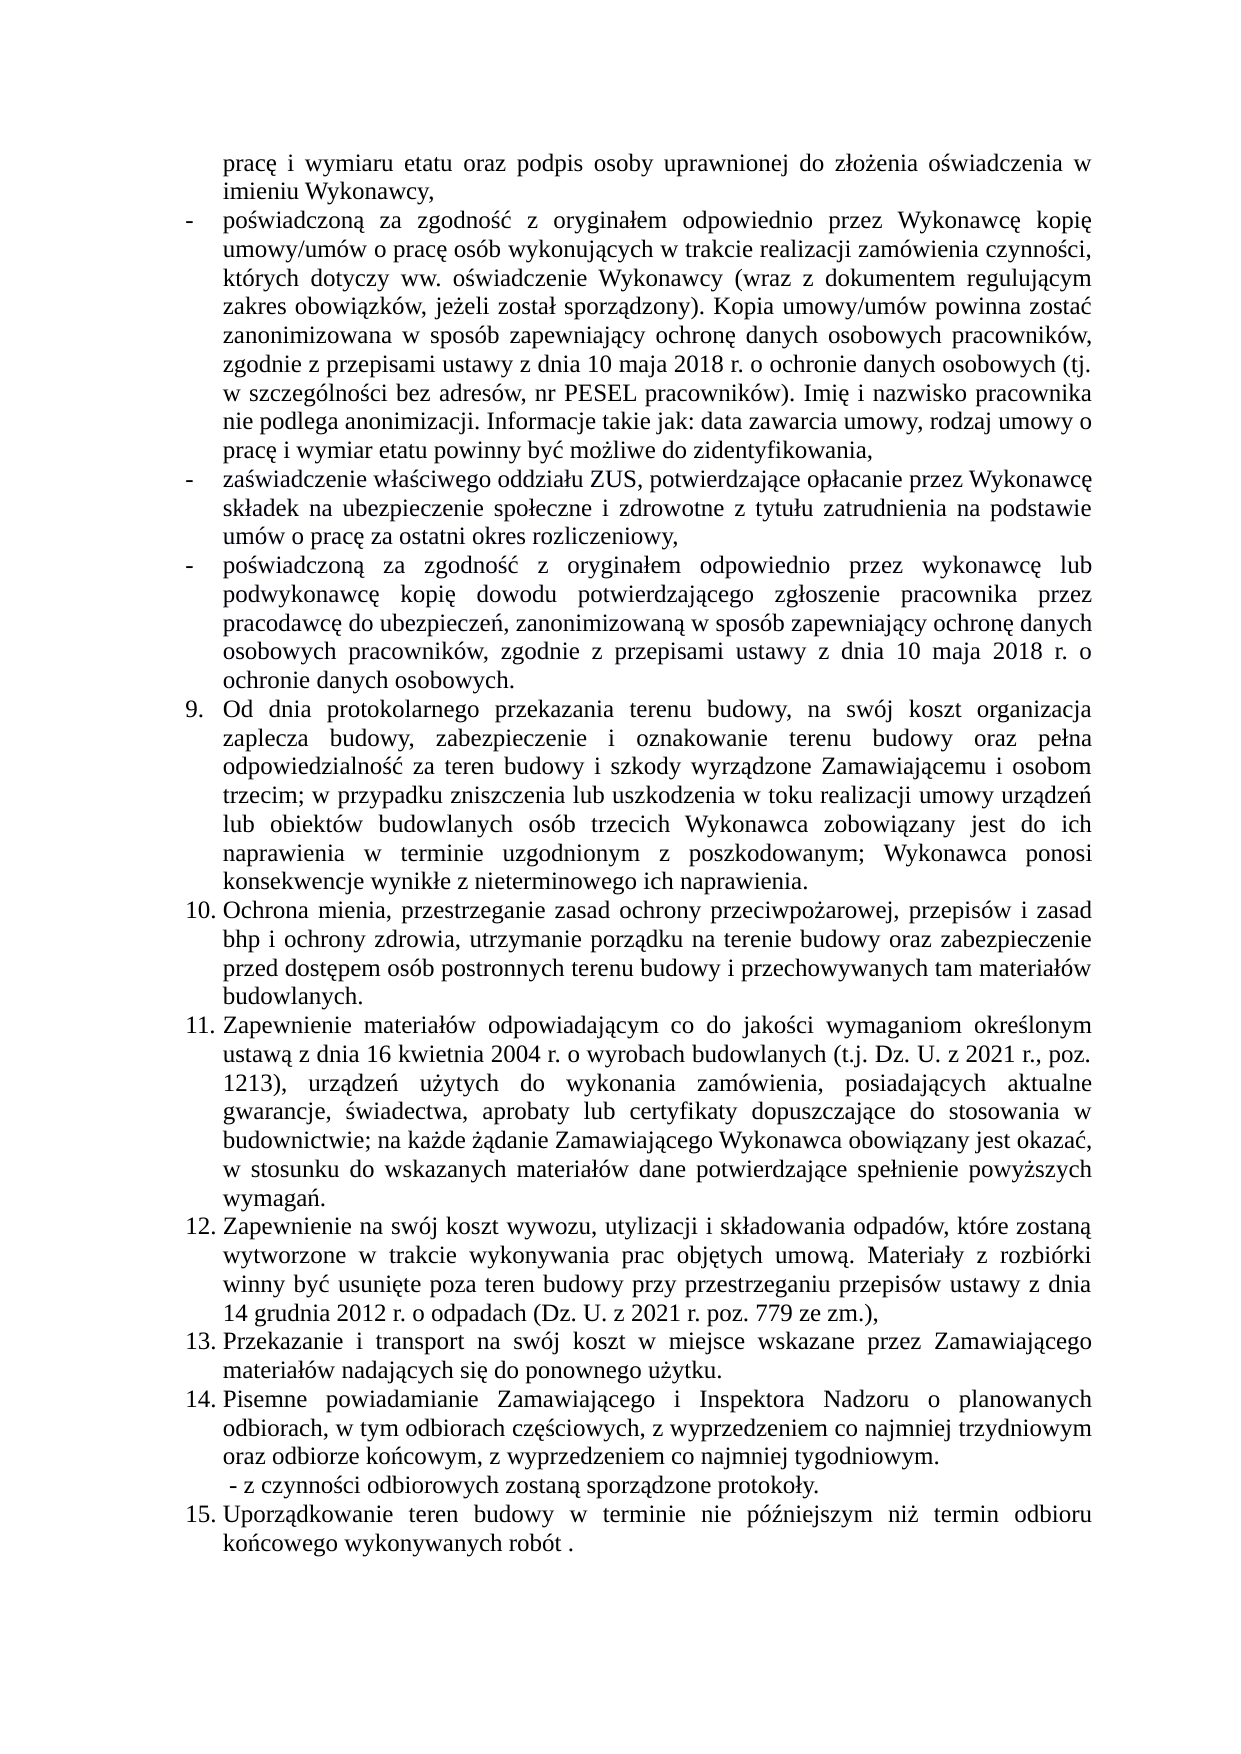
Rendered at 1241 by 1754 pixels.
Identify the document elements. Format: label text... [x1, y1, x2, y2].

list - z czynności odbiorowych zostaną sporządzone protokoły. [229, 1470, 1093, 1499]
list Przekazanie i transport na swój koszt w miejsce wskazane przez Zamawiającego materiałów nadających się do ponownego użytku. [185, 1326, 1093, 1384]
list pracę i wymiaru etatu oraz podpis osoby uprawnionej do złożenia oświadczenia w imieniu Wykonawcy, [185, 148, 1093, 205]
list poświadczoną za zgodność z oryginałem odpowiednio przez wykonawcę lub podwykonawcę kopię dowodu potwierdzającego zgłoszenie pracownika przez pracodawcę do ubezpieczeń, zanonimizowaną w sposób zapewniający ochronę danych osobowych pracowników, zgodnie z przepisami ustawy z dnia 10 maja 2018 r. o ochronie danych osobowych. [185, 550, 1093, 694]
list Zapewnienie na swój koszt wywozu, utylizacji i składowania odpadów, które zostaną wytworzone w trakcie wykonywania prac objętych umową. Materiały z rozbiórki winny być usunięte poza teren budowy przy przestrzeganiu przepisów ustawy z dnia 14 grudnia 2012 r. o odpadach (Dz. U. z 2021 r. poz. 779 ze zm.), [185, 1211, 1093, 1326]
list Uporządkowanie teren budowy w terminie nie późniejszym niż termin odbioru końcowego wykonywanych robót . [185, 1499, 1093, 1556]
list zaświadczenie właściwego oddziału ZUS, potwierdzające opłacanie przez Wykonawcę składek na ubezpieczenie społeczne i zdrowotne z tytułu zatrudnienia na podstawie umów o pracę za ostatni okres rozliczeniowy, [185, 464, 1093, 550]
list poświadczoną za zgodność z oryginałem odpowiednio przez Wykonawcę kopię umowy/umów o pracę osób wykonujących w trakcie realizacji zamówienia czynności, których dotyczy ww. oświadczenie Wykonawcy (wraz z dokumentem regulującym zakres obowiązków, jeżeli został sporządzony). Kopia umowy/umów powinna zostać zanonimizowana w sposób zapewniający ochronę danych osobowych pracowników, zgodnie z przepisami ustawy z dnia 10 maja 2018 r. o ochronie danych osobowych (tj. w szczególności bez adresów, nr PESEL pracowników). Imię i nazwisko pracownika nie podlega anonimizacji. Informacje takie jak: data zawarcia umowy, rodzaj umowy o pracę i wymiar etatu powinny być możliwe do zidentyfikowania, [185, 205, 1093, 464]
list Zapewnienie materiałów odpowiadającym co do jakości wymaganiom określonym ustawą z dnia 16 kwietnia 2004 r. o wyrobach budowlanych (t.j. Dz. U. z 2021 r., poz. 1213), urządzeń użytych do wykonania zamówienia, posiadających aktualne gwarancje, świadectwa, aprobaty lub certyfikaty dopuszczające do stosowania w budownictwie; na każde żądanie Zamawiającego Wykonawca obowiązany jest okazać, w stosunku do wskazanych materiałów dane potwierdzające spełnienie powyższych wymagań. [185, 1010, 1093, 1211]
list Ochrona mienia, przestrzeganie zasad ochrony przeciwpożarowej, przepisów i zasad bhp i ochrony zdrowia, utrzymanie porządku na terenie budowy oraz zabezpieczenie przed dostępem osób postronnych terenu budowy i przechowywanych tam materiałów budowlanych. [185, 895, 1093, 1010]
list Pisemne powiadamianie Zamawiającego i Inspektora Nadzoru o planowanych odbiorach, w tym odbiorach częściowych, z wyprzedzeniem co najmniej trzydniowym oraz odbiorze końcowym, z wyprzedzeniem co najmniej tygodniowym. [185, 1384, 1093, 1470]
list Od dnia protokolarnego przekazania terenu budowy, na swój koszt organizacja zaplecza budowy, zabezpieczenie i oznakowanie terenu budowy oraz pełna odpowiedzialność za teren budowy i szkody wyrządzone Zamawiającemu i osobom trzecim; w przypadku zniszczenia lub uszkodzenia w toku realizacji umowy urządzeń lub obiektów budowlanych osób trzecich Wykonawca zobowiązany jest do ich naprawienia w terminie uzgodnionym z poszkodowanym; Wykonawca ponosi konsekwencje wynikłe z nieterminowego ich naprawienia. [185, 694, 1093, 895]
